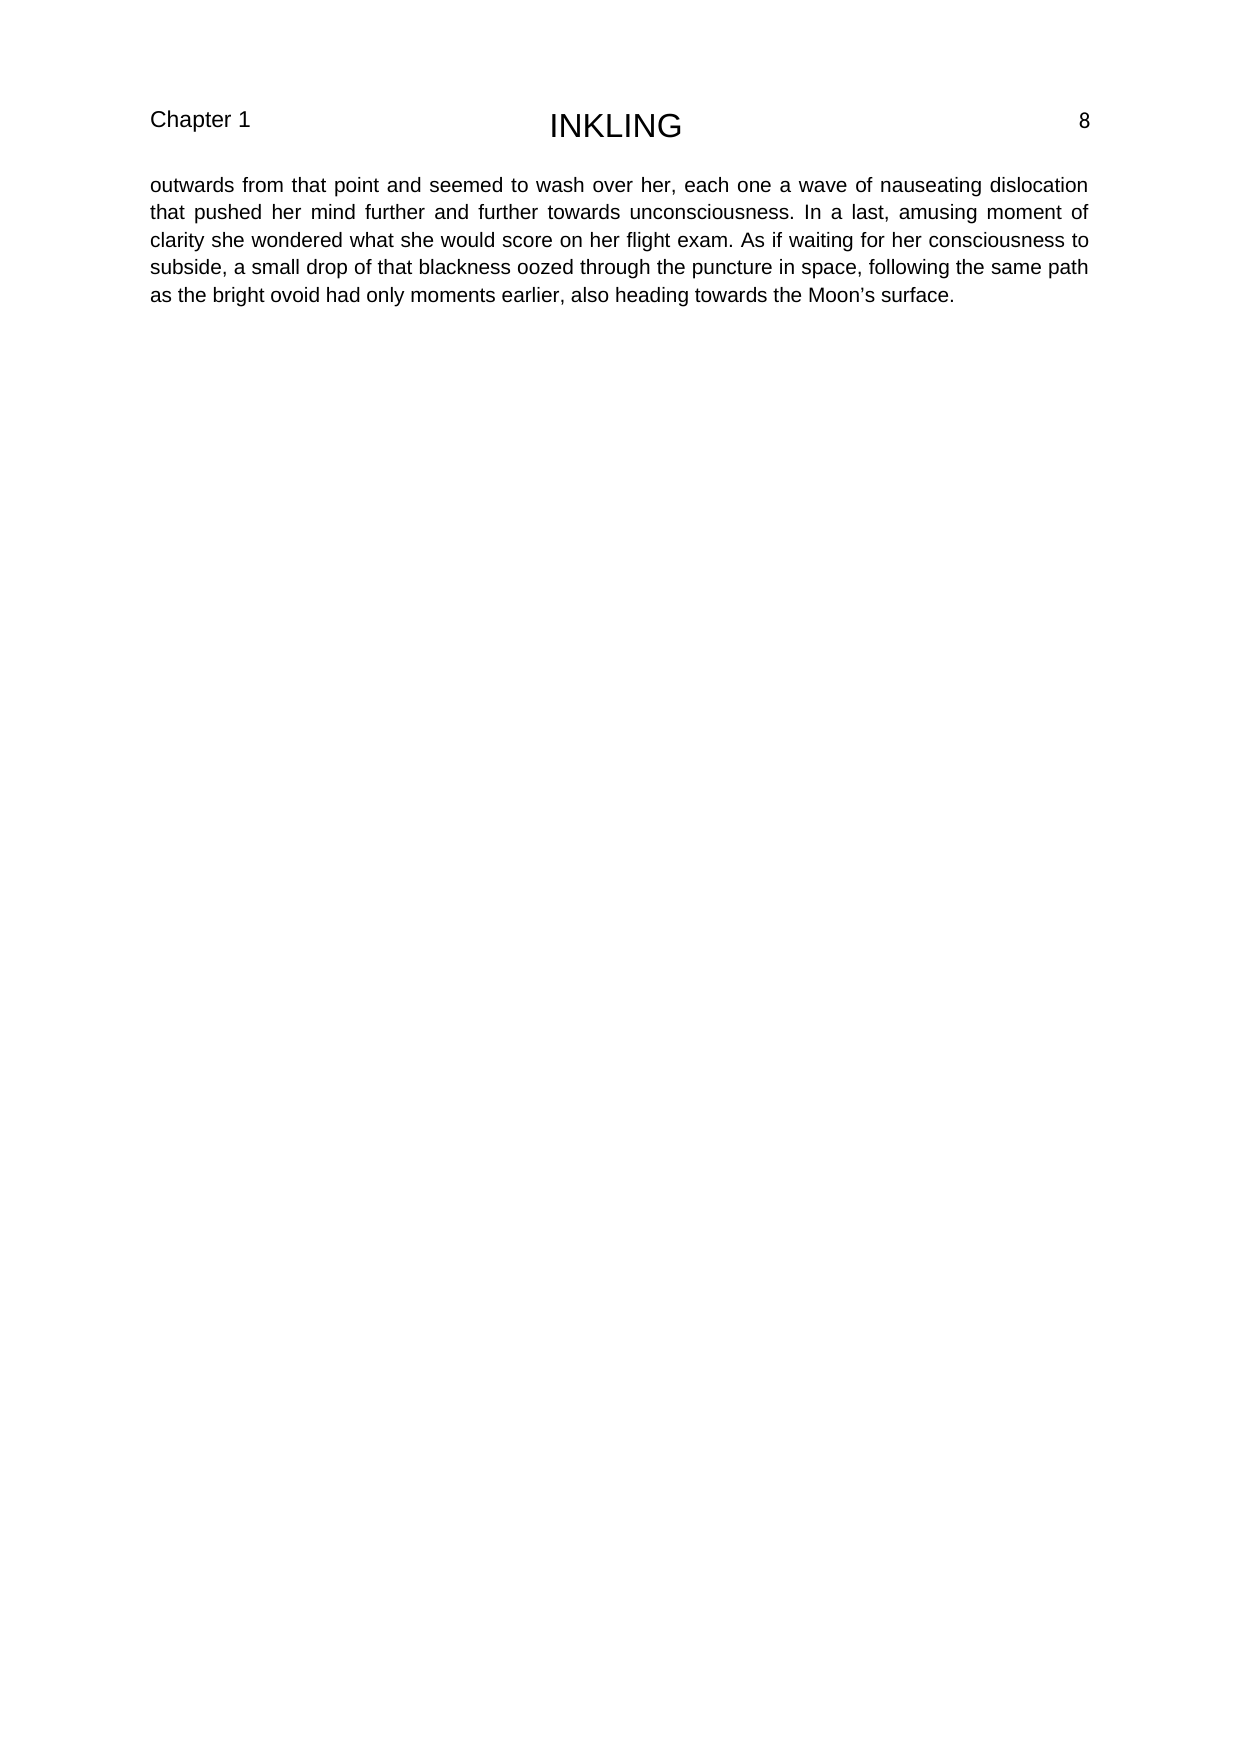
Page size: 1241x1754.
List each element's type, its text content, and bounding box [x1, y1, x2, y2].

text outwards from that point and seemed to wash over her, each one a wave of nauseating dislocation that pushed her mind further and further towards unconsciousness. In a last, amusing moment of clarity she wondered what she would score on her flight exam. As if waiting for her consciousness to subside, a small drop of that blackness oozed through the puncture in space, following the same path as the bright ovoid had only moments earlier, also heading towards the Moon’s surface. [150, 172, 1090, 306]
